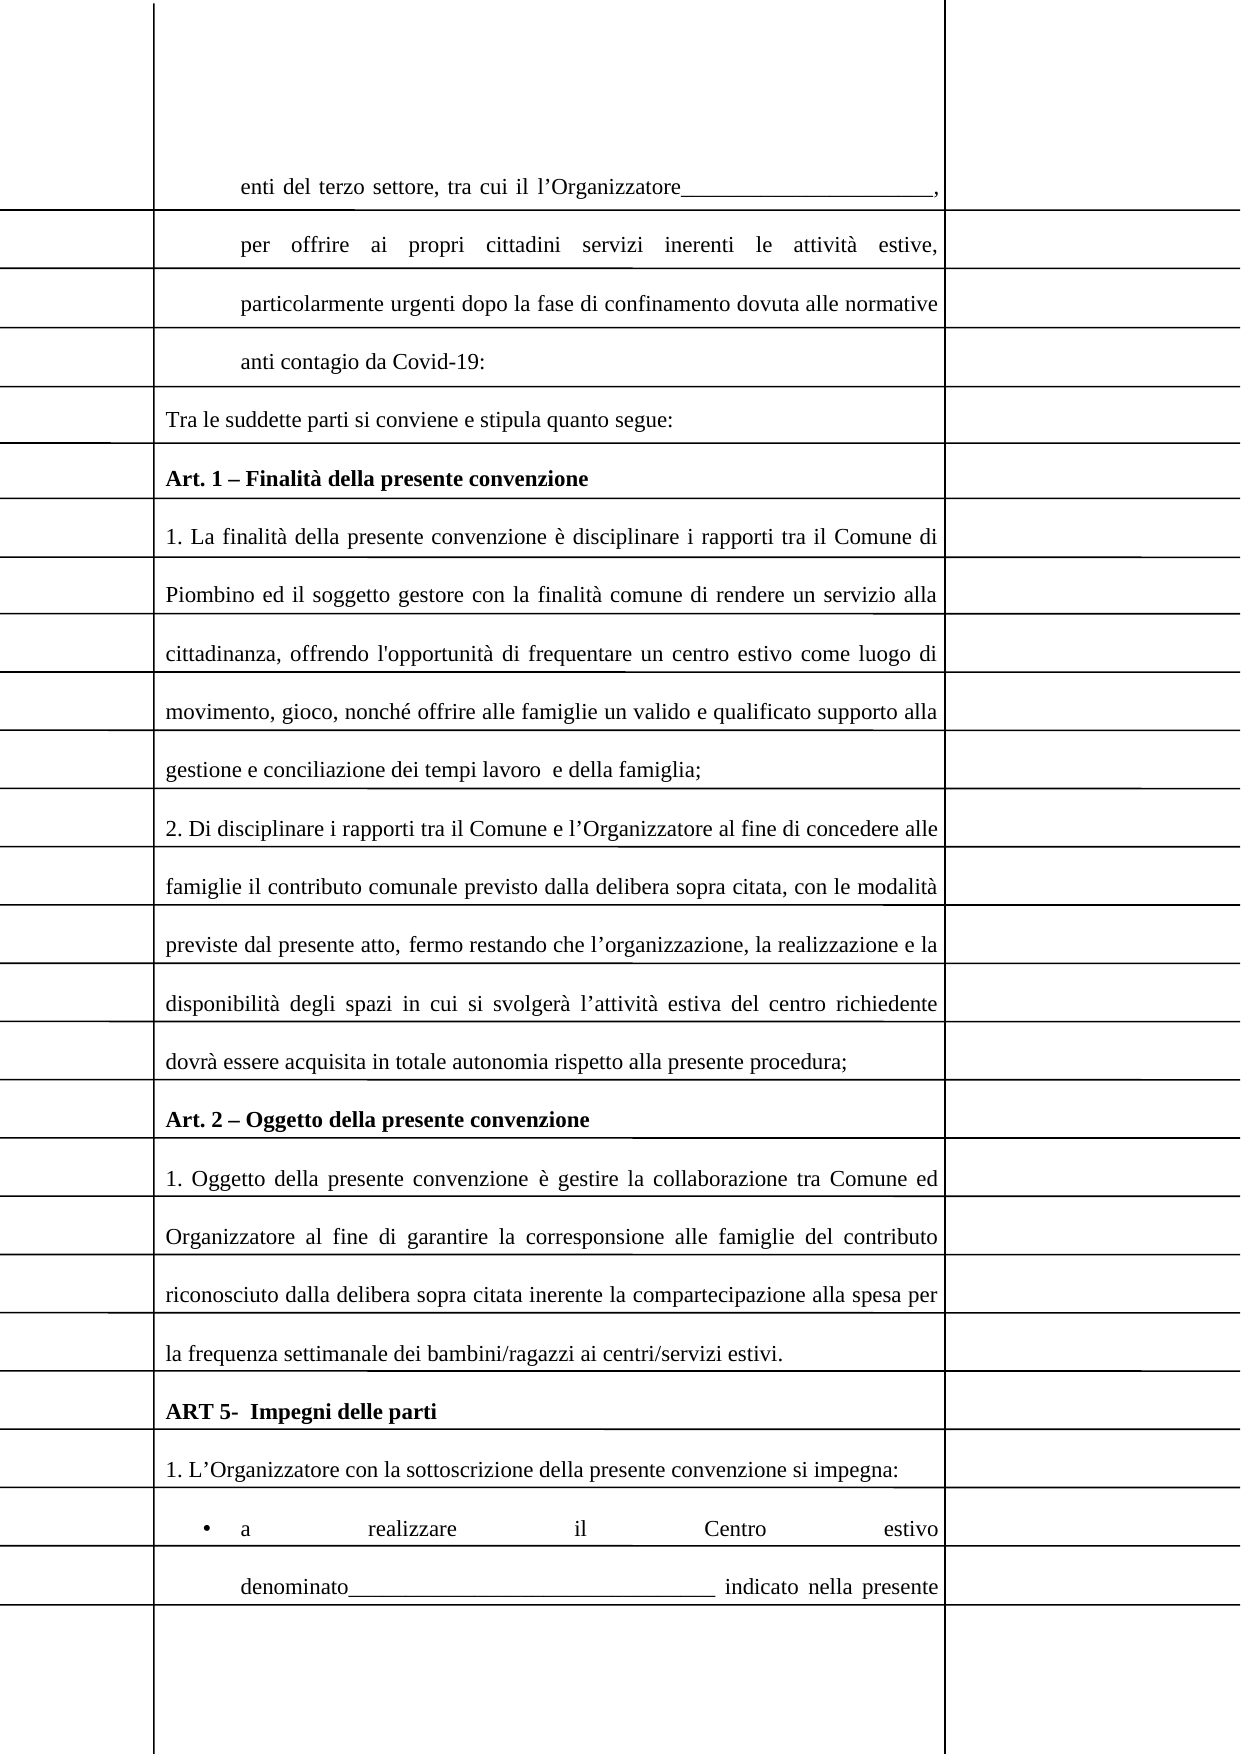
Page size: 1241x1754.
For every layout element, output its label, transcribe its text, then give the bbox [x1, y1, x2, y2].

text famiglie il contributo comunale previsto dalla delibera sopra citata, con le modalità [165, 848, 939, 904]
text movimento, gioco, nonché offrire alle famiglie un valido e qualificato supporto alla [165, 673, 939, 729]
list denominato________________________________ indicato nella presente [203, 1547, 939, 1604]
text Tra le suddette parti si conviene e stipula quanto segue: [165, 388, 939, 439]
text Piombino ed il soggetto gestore con la finalità comune di rendere un servizio alla [165, 558, 939, 612]
list enti del terzo settore, tra cui il l’Organizzatore______________________, [203, 148, 939, 209]
text cittadinanza, offrendo l'opportunità di frequentare un centro estivo come luogo di [165, 615, 939, 671]
text la frequenza settimanale dei bambini/ragazzi ai centri/servizi estivi. [165, 1314, 939, 1370]
text Art. 1 – Finalità della presente convenzione [165, 444, 939, 497]
text gestione e conciliazione dei tempi lavoro e della famiglia; [165, 732, 939, 787]
text 1. La finalità della presente convenzione è disciplinare i rapporti tra il Comune di [165, 500, 939, 556]
text disponibilità degli spazi in cui si svolgerà l’attività estiva del centro richiedente [165, 965, 939, 1020]
text 2. Di disciplinare i rapporti tra il Comune e l’Organizzatore al fine di concedere alle [165, 790, 939, 845]
list particolarmente urgenti dopo la fase di confinamento dovuta alle normative [203, 270, 939, 326]
text 1. L’Organizzatore con la sottoscrizione della presente convenzione si impegna: [165, 1431, 939, 1486]
list a realizzare il Centro estivo [203, 1489, 939, 1545]
text Art. 2 – Oggetto della presente convenzione [165, 1081, 939, 1137]
text previste dal presente atto, fermo restando che l’organizzazione, la realizzazione e la [165, 906, 939, 962]
text 1. Oggetto della presente convenzione è gestire la collaborazione tra Comune ed [165, 1139, 939, 1195]
text Organizzatore al fine di garantire la corresponsione alle famiglie del contributo [165, 1197, 939, 1253]
list anti contagio da Covid-19: [203, 329, 939, 381]
text dovrà essere acquisita in totale autonomia rispetto alla presente procedura; [165, 1023, 939, 1078]
text riconosciuto dalla delibera sopra citata inerente la compartecipazione alla spesa per [165, 1256, 939, 1312]
text ART 5- Impegni delle parti [165, 1373, 939, 1428]
list per offrire ai propri cittadini servizi inerenti le attività estive, [203, 211, 939, 267]
text [165, 381, 939, 385]
